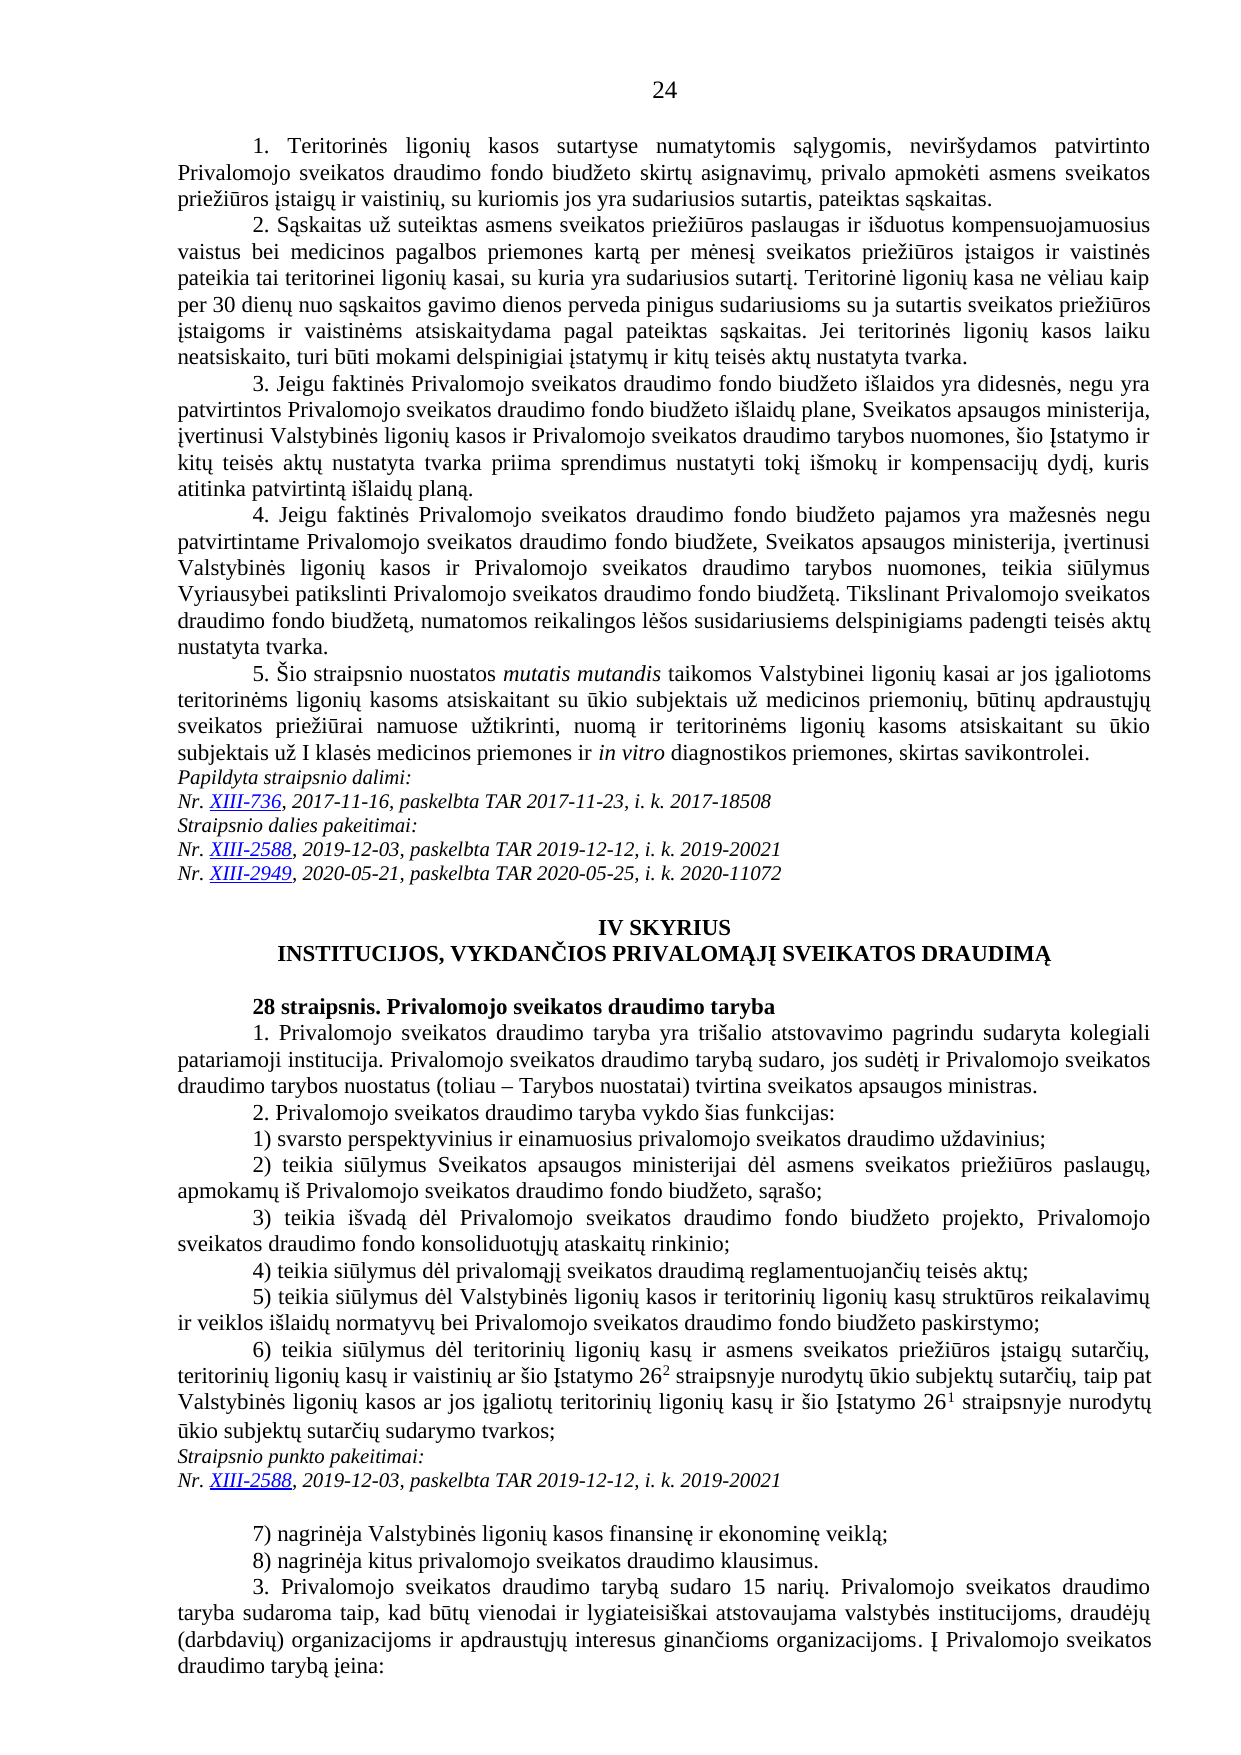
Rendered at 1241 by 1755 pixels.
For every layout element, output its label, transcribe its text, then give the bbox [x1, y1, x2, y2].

text Straipsnio dalies pakeitimai: [177, 813, 1152, 837]
text Papildyta straipsnio dalimi: [177, 765, 1152, 789]
text 4) teikia siūlymus dėl privalomąjį sveikatos draudimą reglamentuojančių teisės aktų; [177, 1257, 1152, 1283]
text IV SKYRIUS [177, 914, 1152, 940]
text Straipsnio punkto pakeitimai: [177, 1443, 1152, 1468]
text 5) teikia siūlymus dėl Valstybinės ligonių kasos ir teritorinių ligonių kasų struktūros reikalavimų ir veiklos išlaidų normatyvų bei Privalomojo sveikatos draudimo fondo biudžeto paskirstymo; [177, 1283, 1152, 1336]
text INSTITUCIJOS, VYKDANČIOS PRIVALOMĄJĮ SVEIKATOS DRAUDIMĄ [177, 940, 1152, 967]
text 2. Sąskaitas už suteiktas asmens sveikatos priežiūros paslaugas ir išduotus kompensuojamuosius vaistus bei medicinos pagalbos priemones kartą per mėnesį sveikatos priežiūros įstaigos ir vaistinės pateikia tai teritorinei ligonių kasai, su kuria yra sudariusios sutartį. Teritorinė ligonių kasa ne vėliau kaip per 30 dienų nuo sąskaitos gavimo dienos perveda pinigus sudariusioms su ja sutartis sveikatos priežiūros įstaigoms ir vaistinėms atsiskaitydama pagal pateiktas sąskaitas. Jei teritorinės ligonių kasos laiku neatsiskaito, turi būti mokami delspinigiai įstatymų ir kitų teisės aktų nustatyta tvarka. [177, 212, 1152, 370]
text Nr. XIII-2588, 2019-12-03, paskelbta TAR 2019-12-12, i. k. 2019-20021 [177, 1468, 1152, 1492]
text 1. Privalomojo sveikatos draudimo taryba yra trišalio atstovavimo pagrindu sudaryta kolegiali patariamoji institucija. Privalomojo sveikatos draudimo tarybą sudaro, jos sudėtį ir Privalomojo sveikatos draudimo tarybos nuostatus (toliau – Tarybos nuostatai) tvirtina sveikatos apsaugos ministras. [177, 1019, 1152, 1098]
text Nr. XIII-736, 2017-11-16, paskelbta TAR 2017-11-23, i. k. 2017-18508 [177, 789, 1152, 813]
text 3) teikia išvadą dėl Privalomojo sveikatos draudimo fondo biudžeto projekto, Privalomojo sveikatos draudimo fondo konsoliduotųjų ataskaitų rinkinio; [177, 1204, 1152, 1257]
text 1) svarsto perspektyvinius ir einamuosius privalomojo sveikatos draudimo uždavinius; [177, 1125, 1152, 1151]
text 7) nagrinėja Valstybinės ligonių kasos finansinę ir ekonominę veiklą; [177, 1520, 1152, 1547]
text 2) teikia siūlymus Sveikatos apsaugos ministerijai dėl asmens sveikatos priežiūros paslaugų, apmokamų iš Privalomojo sveikatos draudimo fondo biudžeto, sąrašo; [177, 1151, 1152, 1204]
text Nr. XIII-2949, 2020-05-21, paskelbta TAR 2020-05-25, i. k. 2020-11072 [177, 861, 1152, 885]
text 2. Privalomojo sveikatos draudimo taryba vykdo šias funkcijas: [177, 1098, 1152, 1125]
text 4. Jeigu faktinės Privalomojo sveikatos draudimo fondo biudžeto pajamos yra mažesnės negu patvirtintame Privalomojo sveikatos draudimo fondo biudžete, Sveikatos apsaugos ministerija, įvertinusi Valstybinės ligonių kasos ir Privalomojo sveikatos draudimo tarybos nuomones, teikia siūlymus Vyriausybei patikslinti Privalomojo sveikatos draudimo fondo biudžetą. Tikslinant Privalomojo sveikatos draudimo fondo biudžetą, numatomos reikalingos lėšos susidariusiems delspinigiams padengti teisės aktų nustatyta tvarka. [177, 501, 1152, 659]
text Nr. XIII-2588, 2019-12-03, paskelbta TAR 2019-12-12, i. k. 2019-20021 [177, 837, 1152, 861]
text 1. Teritorinės ligonių kasos sutartyse numatytomis sąlygomis, neviršydamos patvirtinto Privalomojo sveikatos draudimo fondo biudžeto skirtų asignavimų, privalo apmokėti asmens sveikatos priežiūros įstaigų ir vaistinių, su kuriomis jos yra sudariusios sutartis, pateiktas sąskaitas. [177, 132, 1152, 212]
text 3. Privalomojo sveikatos draudimo tarybą sudaro 15 narių. Privalomojo sveikatos draudimo taryba sudaroma taip, kad būtų vienodai ir lygiateisiškai atstovaujama valstybės institucijoms, draudėjų (darbdavių) organizacijoms ir apdraustųjų interesus ginančioms organizacijoms. Į Privalomojo sveikatos draudimo tarybą įeina: [177, 1573, 1152, 1678]
text 3. Jeigu faktinės Privalomojo sveikatos draudimo fondo biudžeto išlaidos yra didesnės, negu yra patvirtintos Privalomojo sveikatos draudimo fondo biudžeto išlaidų plane, Sveikatos apsaugos ministerija, įvertinusi Valstybinės ligonių kasos ir Privalomojo sveikatos draudimo tarybos nuomones, šio Įstatymo ir kitų teisės aktų nustatyta tvarka priima sprendimus nustatyti tokį išmokų ir kompensacijų dydį, kuris atitinka patvirtintą išlaidų planą. [177, 370, 1152, 501]
text 6) teikia siūlymus dėl teritorinių ligonių kasų ir asmens sveikatos priežiūros įstaigų sutarčių, teritorinių ligonių kasų ir vaistinių ar šio Įstatymo 262 straipsnyje nurodytų ūkio subjektų sutarčių, taip pat Valstybinės ligonių kasos ar jos įgaliotų teritorinių ligonių kasų ir šio Įstatymo 261 straipsnyje nurodytų ūkio subjektų sutarčių sudarymo tvarkos; [177, 1336, 1152, 1443]
text 5. Šio straipsnio nuostatos mutatis mutandis taikomos Valstybinei ligonių kasai ar jos įgaliotoms teritorinėms ligonių kasoms atsiskaitant su ūkio subjektais už medicinos priemonių, būtinų apdraustųjų sveikatos priežiūrai namuose užtikrinti, nuomą ir teritorinėms ligonių kasoms atsiskaitant su ūkio subjektais už I klasės medicinos priemones ir in vitro diagnostikos priemones, skirtas savikontrolei. [177, 659, 1152, 765]
text 8) nagrinėja kitus privalomojo sveikatos draudimo klausimus. [177, 1547, 1152, 1573]
text 28 straipsnis. Privalomojo sveikatos draudimo taryba [177, 993, 1152, 1019]
